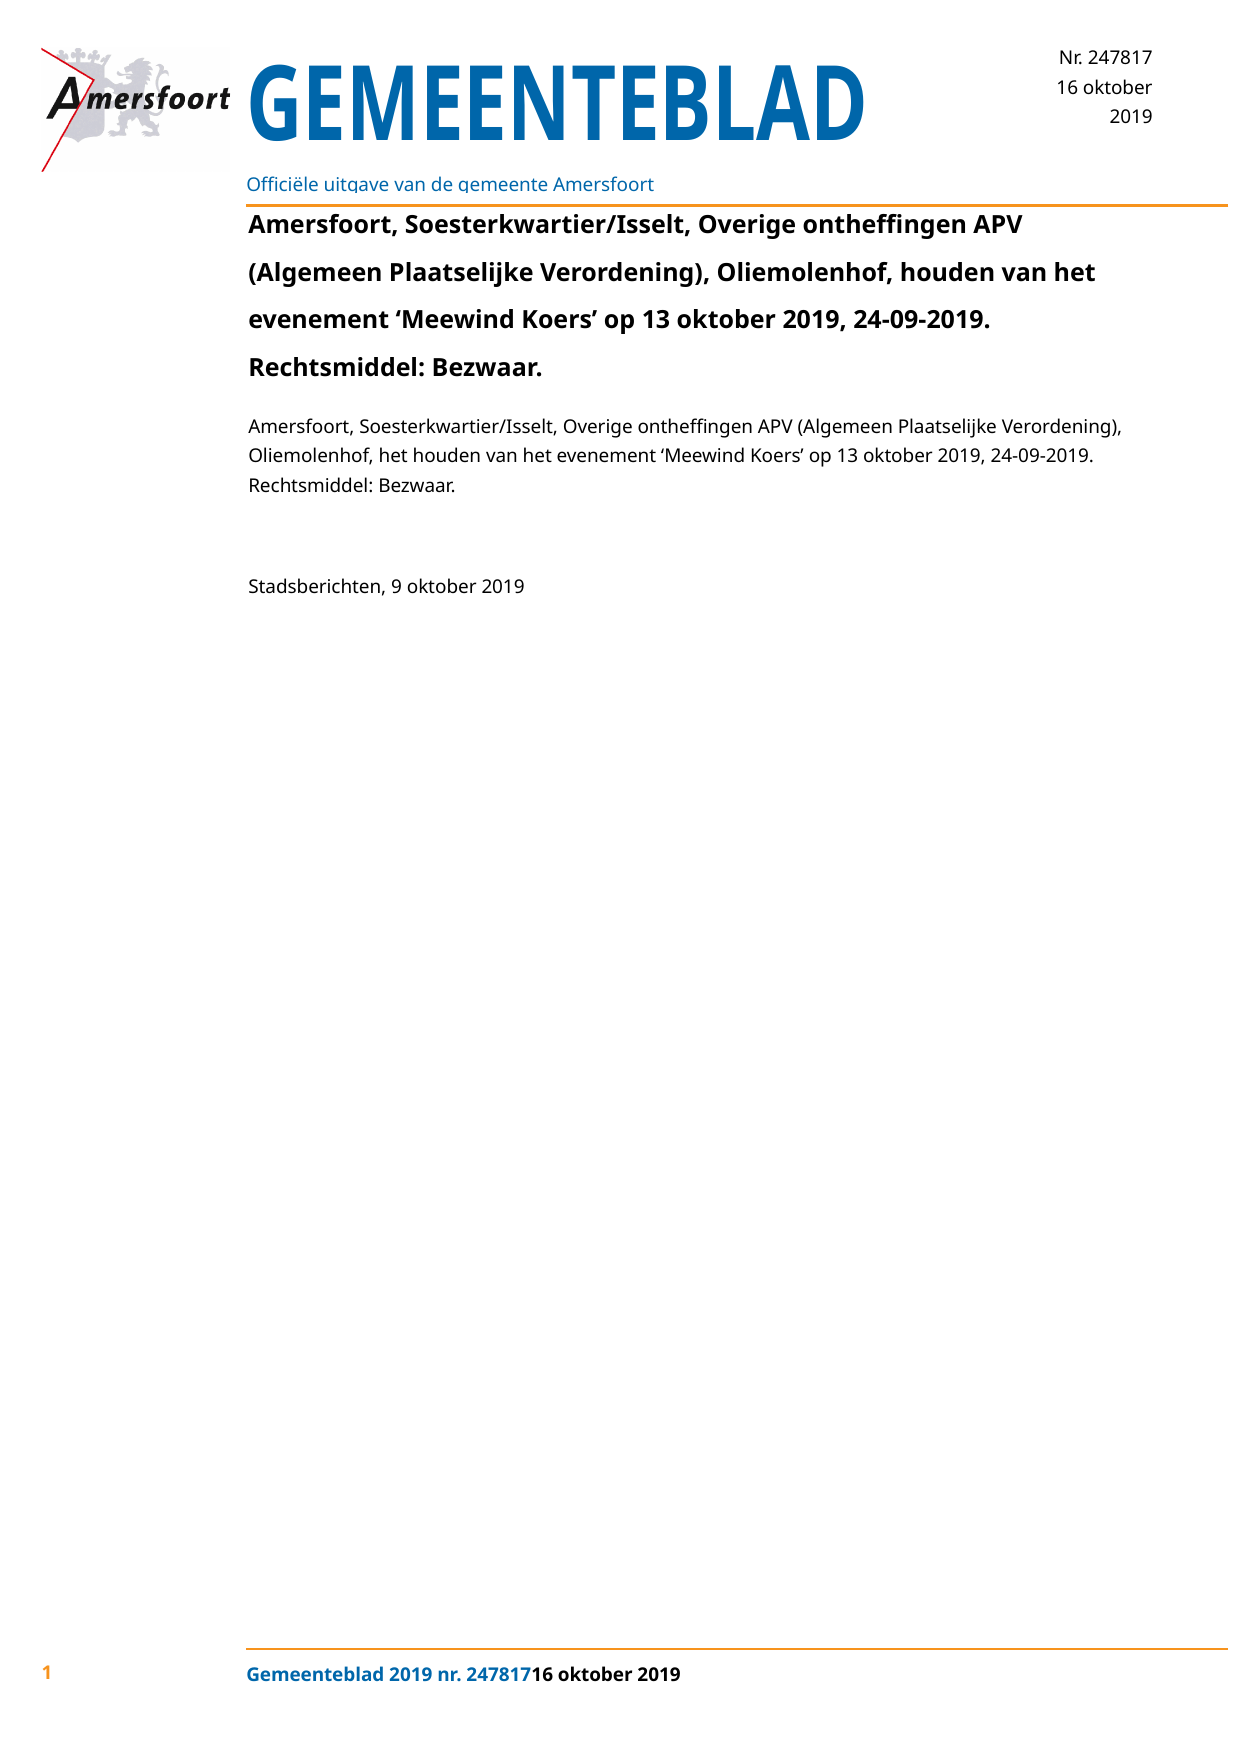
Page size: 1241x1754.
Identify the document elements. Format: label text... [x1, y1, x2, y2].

text Amersfoort, Soesterkwartier/Isselt, Overige ontheffingen APV (Algemeen Plaatselijke Verordening), Oliemolenhof, houden van het evenement ‘Meewind Koers’ op 13 oktober 2019, 24-09-2019. Rechtsmiddel: Bezwaar. [248, 207, 1152, 384]
text Amersfoort, Soesterkwartier/Isselt, Overige ontheffingen APV (Algemeen Plaatselijke Verordening), Oliemolenhof, het houden van het evenement ‘Meewind Koers’ op 13 oktober 2019, 24-09-2019. Rechtsmiddel: Bezwaar. [248, 413, 1152, 498]
picture [41, 47, 231, 172]
text Stadsberichten, 9 oktober 2019 [248, 573, 1152, 599]
